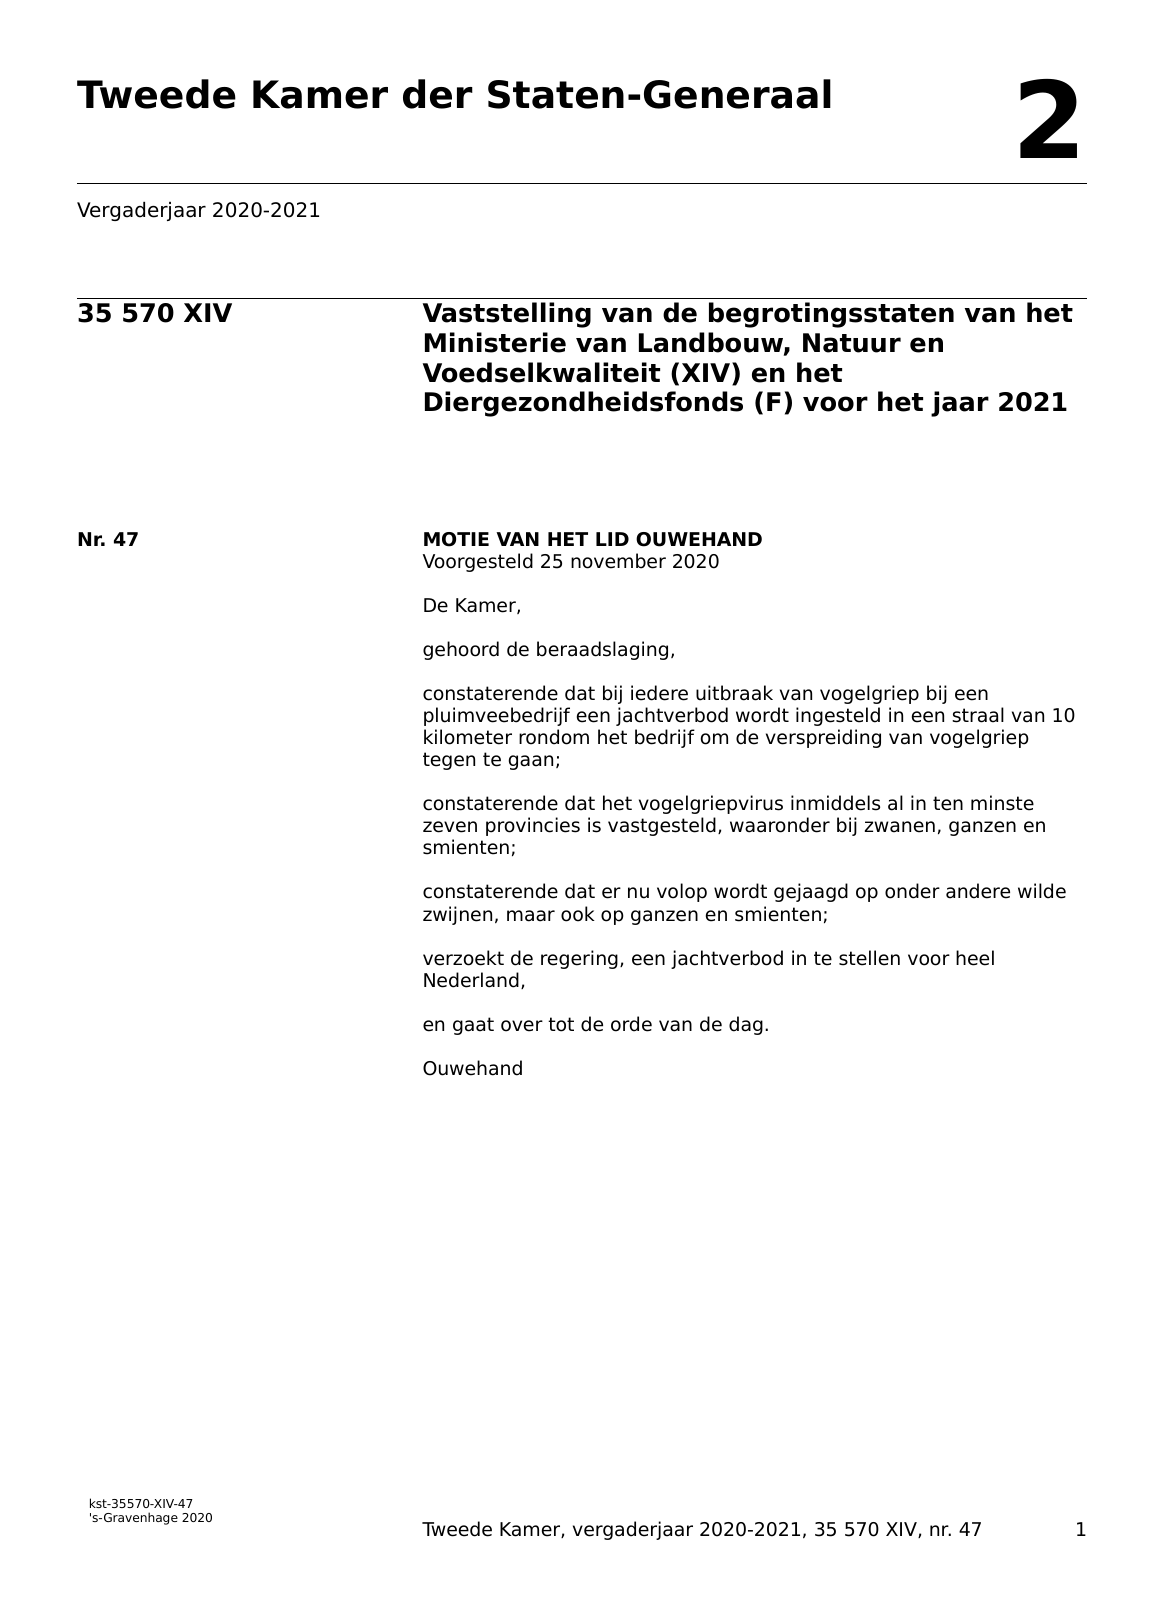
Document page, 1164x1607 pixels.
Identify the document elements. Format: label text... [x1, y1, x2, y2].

text Voorgesteld 25 november 2020 [422, 551, 1087, 573]
table_cell Vergaderjaar 2020-2021 [77, 184, 1087, 298]
text gehoord de beraadslaging, [422, 639, 1087, 661]
table_header Tweede Kamer der Staten-Generaal [77, 59, 886, 183]
text constaterende dat er nu volop wordt gejaagd op onder andere wilde zwijnen, maar ook op ganzen en smienten; [422, 881, 1087, 925]
text constaterende dat het vogelgriepvirus inmiddels al in ten minste zeven provincies is vastgesteld, waaronder bij zwanen, ganzen en smienten; [422, 793, 1087, 859]
text 's-Gravenhage 2020 [88, 1511, 323, 1525]
table_header 2 [886, 59, 1087, 183]
subtitle Nr. 47 MOTIE VAN HET LID OUWEHAND [77, 529, 1087, 551]
text constaterende dat bij iedere uitbraak van vogelgriep bij een pluimveebedrijf een jachtverbod wordt ingesteld in een straal van 10 kilometer rondom het bedrijf om de verspreiding van vogelgriep tegen te gaan; [422, 683, 1087, 771]
text Ouwehand [422, 1058, 1087, 1080]
text en gaat over tot de orde van de dag. [422, 1014, 1087, 1036]
text kst-35570-XIV-47 [88, 1497, 323, 1511]
subtitle 35 570 XIV Vaststelling van de begrotingsstaten van het Ministerie van Landbouw, Natuur en Voedselkwaliteit (XIV) en het Diergezondheidsfonds (F) voor het jaar 2021 [77, 299, 1087, 418]
text De Kamer, [422, 595, 1087, 617]
text verzoekt de regering, een jachtverbod in te stellen voor heel Nederland, [422, 948, 1087, 992]
